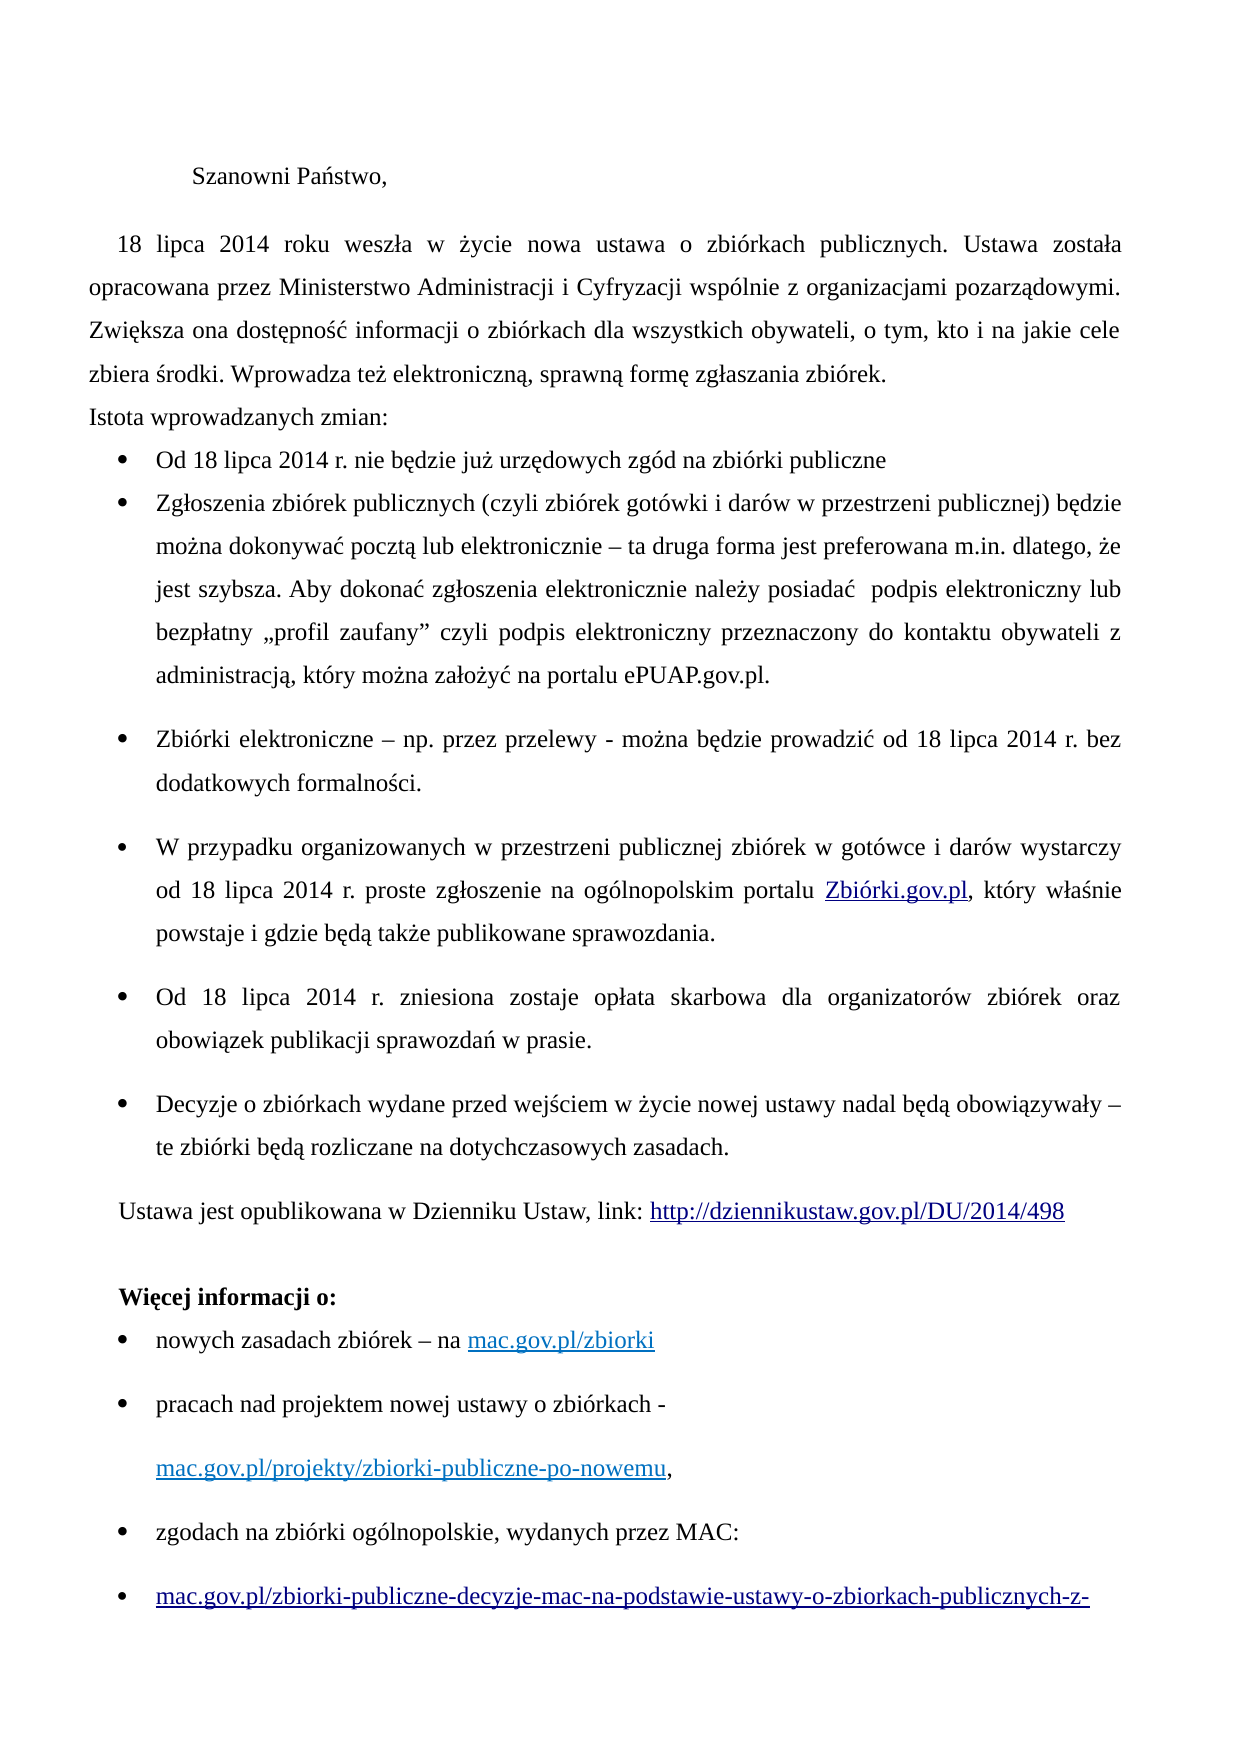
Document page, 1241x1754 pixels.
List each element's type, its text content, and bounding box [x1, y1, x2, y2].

list pracach nad projektem nowej ustawy o zbiórkach - [118, 1389, 1122, 1418]
list zgodach na zbiórki ogólnopolskie, wydanych przez MAC: [118, 1517, 1122, 1546]
list Decyzje o zbiórkach wydane przed wejściem w życie nowej ustawy nadal będą obowiązywały – te zbiórki będą rozliczane na dotychczasowych zasadach. [118, 1089, 1122, 1161]
list Od 18 lipca 2014 r. zniesiona zostaje opłata skarbowa dla organizatorów zbiórek oraz obowiązek publikacji sprawozdań w prasie. [118, 982, 1122, 1054]
list Zgłoszenia zbiórek publicznych (czyli zbiórek gotówki i darów w przestrzeni publicznej) będzie można dokonywać pocztą lub elektronicznie – ta druga forma jest preferowana m.in. dlatego, że jest szybsza. Aby dokonać zgłoszenia elektronicznie należy posiadać podpis elektroniczny lub bezpłatny „profil zaufany” czyli podpis elektroniczny przeznaczony do kontaktu obywateli z administracją, który można założyć na portalu ePUAP.gov.pl. [118, 488, 1122, 689]
list Od 18 lipca 2014 r. nie będzie już urzędowych zgód na zbiórki publiczne [118, 445, 1122, 474]
text Ustawa jest opublikowana w Dzienniku Ustaw, link: http://dziennikustaw.gov.pl/DU/2014/498 [118, 1196, 1122, 1225]
list Zbiórki elektroniczne – np. przez przelewy - można będzie prowadzić od 18 lipca 2014 r. bez dodatkowych formalności. [118, 724, 1122, 796]
list W przypadku organizowanych w przestrzeni publicznej zbiórek w gotówce i darów wystarczy od 18 lipca 2014 r. proste zgłoszenie na ogólnopolskim portalu Zbiórki.gov.pl, który właśnie powstaje i gdzie będą także publikowane sprawozdania. [118, 832, 1122, 947]
list mac.gov.pl/projekty/zbiorki-publiczne-po-nowemu, [118, 1453, 1122, 1482]
text Więcej informacji o: [118, 1282, 1122, 1311]
list mac.gov.pl/zbiorki-publiczne-decyzje-mac-na-podstawie-ustawy-o-zbiorkach-publicznych-z- [118, 1581, 1122, 1610]
text Istota wprowadzanych zmian: [88, 402, 1122, 431]
list nowych zasadach zbiórek – na mac.gov.pl/zbiorki [118, 1325, 1122, 1354]
text Szanowni Państwo, [117, 161, 1122, 190]
text 18 lipca 2014 roku weszła w życie nowa ustawa o zbiórkach publicznych. Ustawa została opracowana przez Ministerstwo Administracji i Cyfryzacji wspólnie z organizacjami pozarządowymi. Zwiększa ona dostępność informacji o zbiórkach dla wszystkich obywateli, o tym, kto i na jakie cele zbiera środki. Wprowadza też elektroniczną, sprawną formę zgłaszania zbiórek. [88, 229, 1122, 387]
